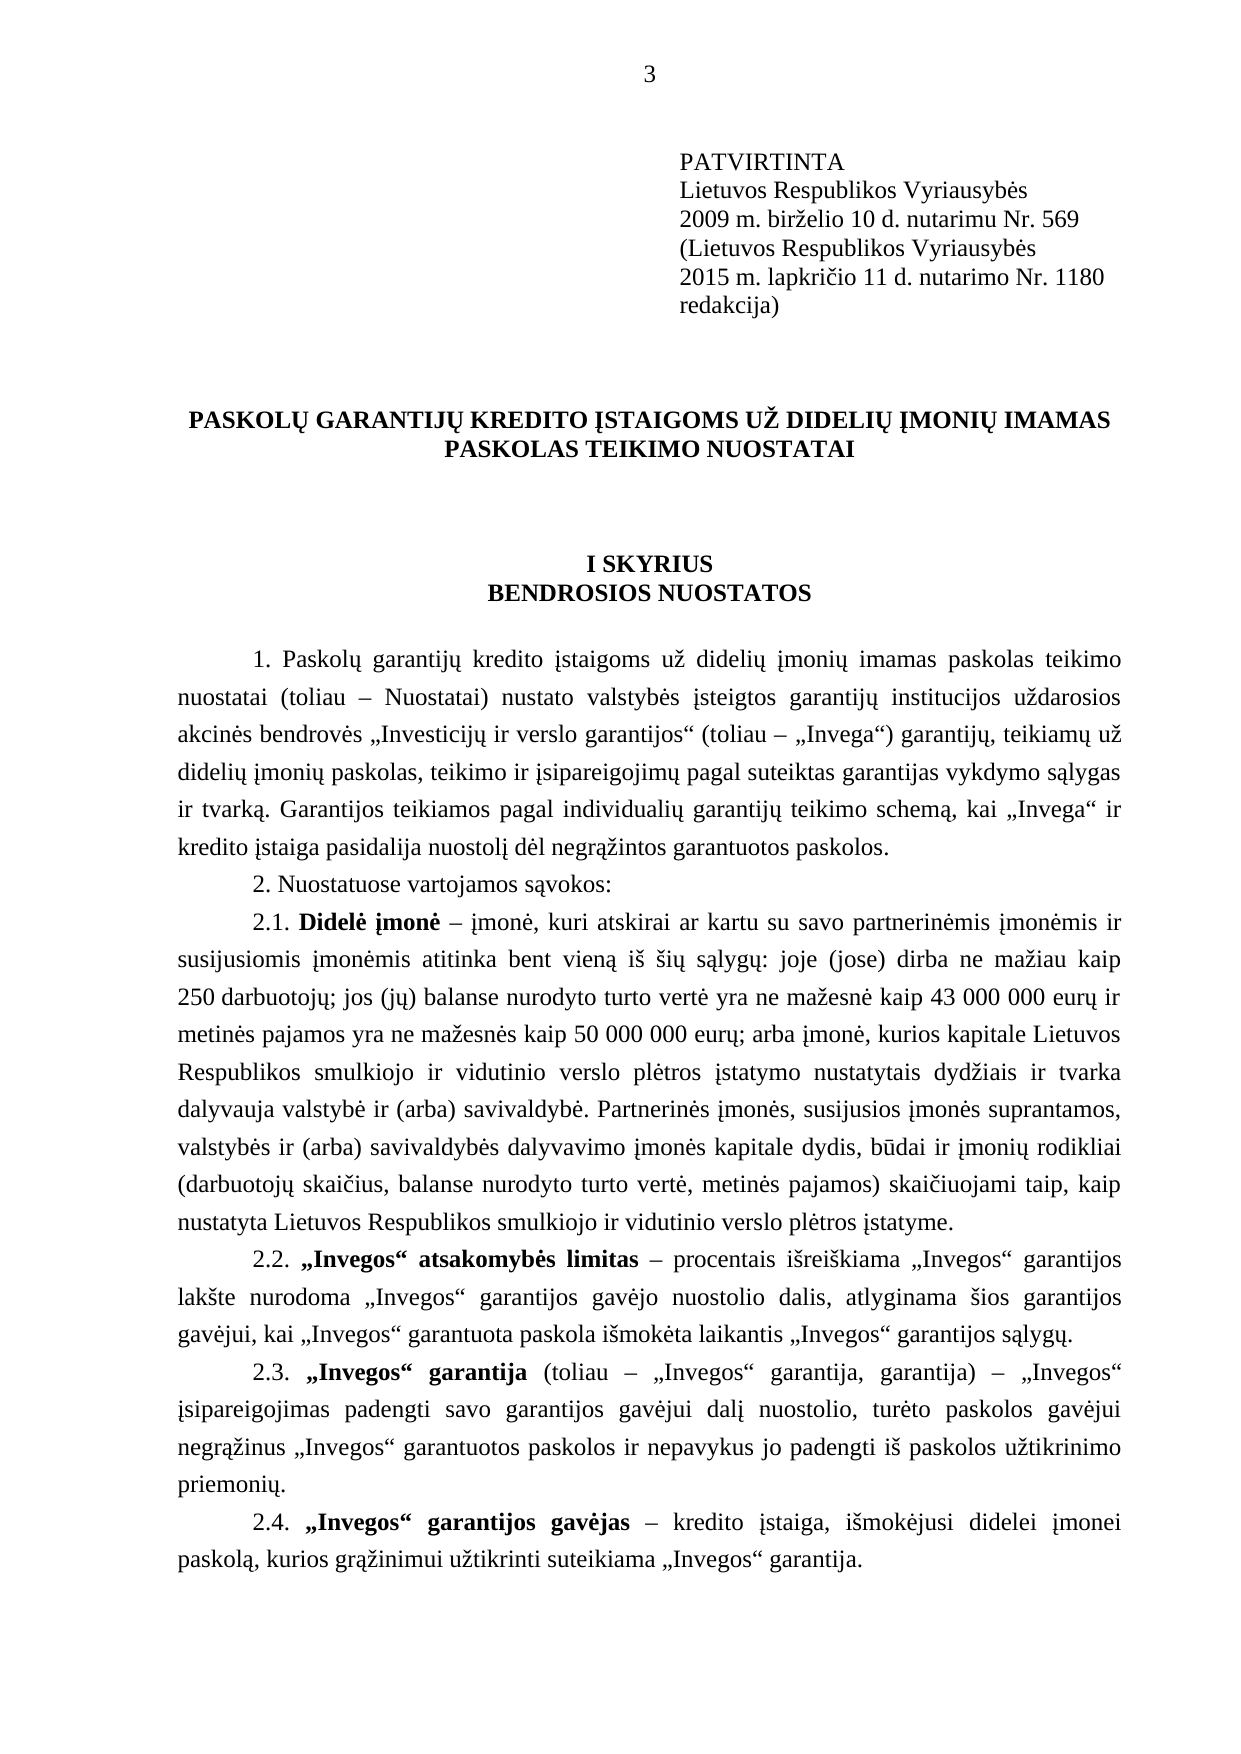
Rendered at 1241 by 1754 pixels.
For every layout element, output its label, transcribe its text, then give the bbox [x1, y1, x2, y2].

text 2.4. „Invegos“ garantijos gavėjas – kredito įstaiga, išmokėjusi didelei įmonei paskolą, kurios grąžinimui užtikrinti suteikiama „Invegos“ garantija. [177, 1498, 1122, 1573]
text PASKOLŲ GARANTIJŲ KREDITO ĮSTAIGOMS UŽ DIDELIŲ ĮMONIŲ IMAMAS PASKOLAS TEIKIMO NUOSTATAI [177, 406, 1122, 463]
text PATVIRTINTA Lietuvos Respublikos Vyriausybės 2009 m. birželio 10 d. nutarimu Nr. 569 (Lietuvos Respublikos Vyriausybės 2015 m. lapkričio 11 d. nutarimo Nr. 1180 redakcija) [679, 147, 1122, 319]
text 2.1. Didelė įmonė – įmonė, kuri atskirai ar kartu su savo partnerinėmis įmonėmis ir susijusiomis įmonėmis atitinka bent vieną iš šių sąlygų: joje (jose) dirba ne mažiau kaip 250 darbuotojų; jos (jų) balanse nurodyto turto vertė yra ne mažesnė kaip 43 000 000 eurų ir metinės pajamos yra ne mažesnės kaip 50 000 000 eurų; arba įmonė, kurios kapitale Lietuvos Respublikos smulkiojo ir vidutinio verslo plėtros įstatymo nustatytais dydžiais ir tvarka dalyvauja valstybė ir (arba) savivaldybė. Partnerinės įmonės, susijusios įmonės suprantamos, valstybės ir (arba) savivaldybės dalyvavimo įmonės kapitale dydis, būdai ir įmonių rodikliai (darbuotojų skaičius, balanse nurodyto turto vertė, metinės pajamos) skaičiuojami taip, kaip nustatyta Lietuvos Respublikos smulkiojo ir vidutinio verslo plėtros įstatyme. [177, 898, 1122, 1236]
text 2.2. „Invegos“ atsakomybės limitas – procentais išreiškiama „Invegos“ garantijos lakšte nurodoma „Invegos“ garantijos gavėjo nuostolio dalis, atlyginama šios garantijos gavėjui, kai „Invegos“ garantuota paskola išmokėta laikantis „Invegos“ garantijos sąlygų. [177, 1236, 1122, 1348]
text 2. Nuostatuose vartojamos sąvokos: [177, 861, 1122, 898]
text BENDROSIOS NUOSTATOS [177, 578, 1122, 607]
text 2.3. „Invegos“ garantija (toliau – „Invegos“ garantija, garantija) – „Invegos“ įsipareigojimas padengti savo garantijos gavėjui dalį nuostolio, turėto paskolos gavėjui negrąžinus „Invegos“ garantuotos paskolos ir nepavykus jo padengti iš paskolos užtikrinimo priemonių. [177, 1348, 1122, 1498]
text 1. Paskolų garantijų kredito įstaigoms už didelių įmonių imamas paskolas teikimo nuostatai (toliau – Nuostatai) nustato valstybės įsteigtos garantijų institucijos uždarosios akcinės bendrovės „Investicijų ir verslo garantijos“ (toliau – „Invega“) garantijų, teikiamų už didelių įmonių paskolas, teikimo ir įsipareigojimų pagal suteiktas garantijas vykdymo sąlygas ir tvarką. Garantijos teikiamos pagal individualių garantijų teikimo schemą, kai „Invega“ ir kredito įstaiga pasidalija nuostolį dėl negrąžintos garantuotos paskolos. [177, 636, 1122, 861]
text I SKYRIUS [177, 549, 1122, 578]
